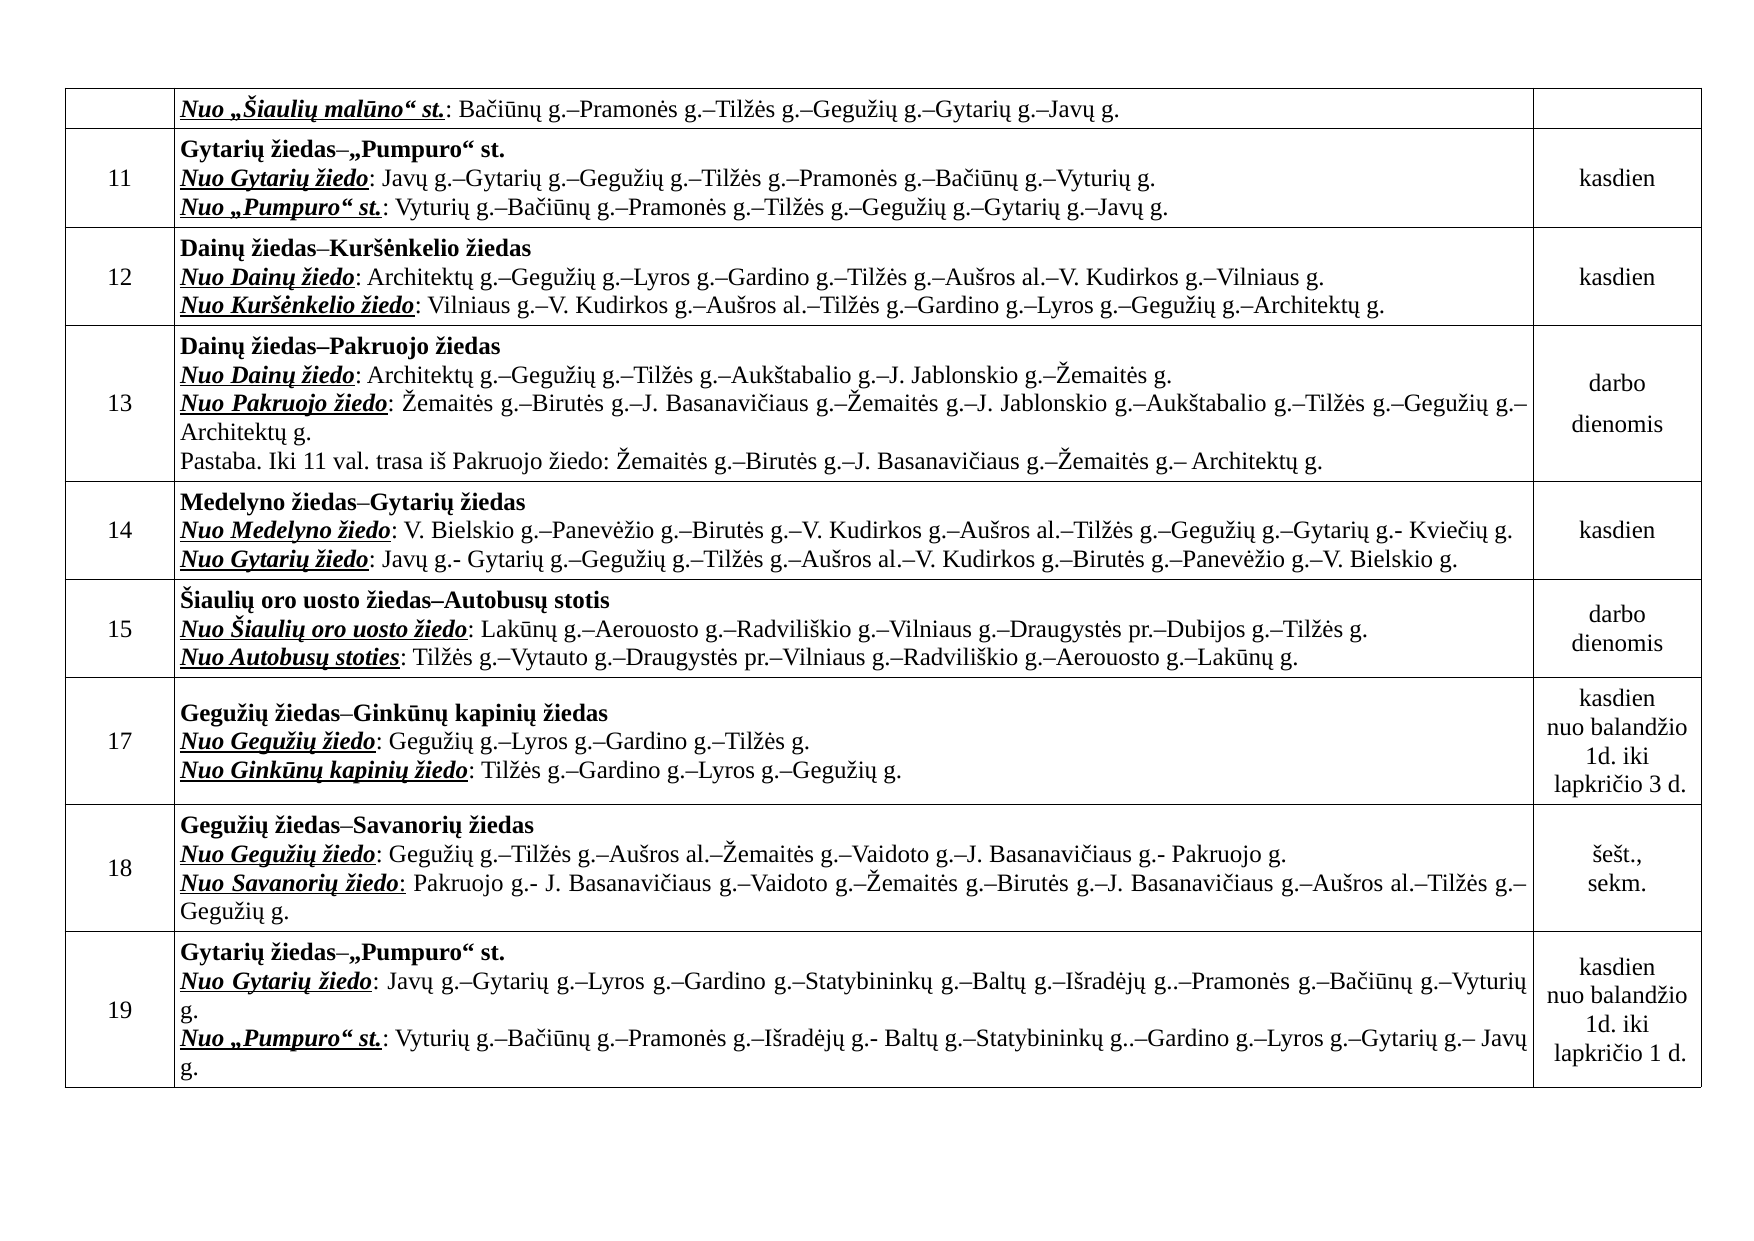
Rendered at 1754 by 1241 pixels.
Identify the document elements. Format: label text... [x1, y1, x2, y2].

table_cell 19 [66, 932, 174, 1087]
table_cell kasdien nuo balandžio 1d. iki lapkričio 1 d. [1534, 932, 1701, 1087]
table_cell 12 [66, 228, 174, 325]
table_cell 15 [66, 580, 174, 677]
table_cell Medelyno žiedas–Gytarių žiedas Nuo Medelyno žiedo: V. Bielskio g.–Panevėžio g.–Birutės g.–V. Kudirkos g.–Aušros al.–Tilžės g.–Gegužių g.–Gytarių g.- Kviečių g. Nuo Gytarių žiedo: Javų g.- Gytarių g.–Gegužių g.–Tilžės g.–Aušros al.–V. Kudirkos g.–Birutės g.–Panevėžio g.–V. Bielskio g. [175, 482, 1533, 579]
table_cell Dainų žiedas–Pakruojo žiedas Nuo Dainų žiedo: Architektų g.–Gegužių g.–Tilžės g.–Aukštabalio g.–J. Jablonskio g.–Žemaitės g. Nuo Pakruojo žiedo: Žemaitės g.–Birutės g.–J. Basanavičiaus g.–Žemaitės g.–J. Jablonskio g.–Aukštabalio g.–Tilžės g.–Gegužių g.–Architektų g. Pastaba. Iki 11 val. trasa iš Pakruojo žiedo: Žemaitės g.–Birutės g.–J. Basanavičiaus g.–Žemaitės g.– Architektų g. [175, 326, 1533, 481]
table_cell kasdien [1534, 129, 1701, 227]
table_cell kasdien [1534, 228, 1701, 325]
table_cell kasdien nuo balandžio 1d. iki lapkričio 3 d. [1534, 678, 1701, 804]
table_cell Dainų žiedas–Kuršėnkelio žiedas Nuo Dainų žiedo: Architektų g.–Gegužių g.–Lyros g.–Gardino g.–Tilžės g.–Aušros al.–V. Kudirkos g.–Vilniaus g. Nuo Kuršėnkelio žiedo: Vilniaus g.–V. Kudirkos g.–Aušros al.–Tilžės g.–Gardino g.–Lyros g.–Gegužių g.–Architektų g. [175, 228, 1533, 325]
table_cell kasdien [1534, 482, 1701, 579]
table_cell 14 [66, 482, 174, 579]
table_cell 18 [66, 805, 174, 931]
table_cell 17 [66, 678, 174, 804]
table_cell Gytarių žiedas–„Pumpuro“ st. Nuo Gytarių žiedo: Javų g.–Gytarių g.–Lyros g.–Gardino g.–Statybininkų g.–Baltų g.–Išradėjų g..–Pramonės g.–Bačiūnų g.–Vyturių g. Nuo „Pumpuro“ st.: Vyturių g.–Bačiūnų g.–Pramonės g.–Išradėjų g.- Baltų g.–Statybininkų g..–Gardino g.–Lyros g.–Gytarių g.– Javų g. [175, 932, 1533, 1087]
table_cell šešt., sekm. [1534, 805, 1701, 931]
table_cell Šiaulių oro uosto žiedas–Autobusų stotis Nuo Šiaulių oro uosto žiedo: Lakūnų g.–Aerouosto g.–Radviliškio g.–Vilniaus g.–Draugystės pr.–Dubijos g.–Tilžės g. Nuo Autobusų stoties: Tilžės g.–Vytauto g.–Draugystės pr.–Vilniaus g.–Radviliškio g.–Aerouosto g.–Lakūnų g. [175, 580, 1533, 677]
table_cell Nuo „Šiaulių malūno“ st.: Bačiūnų g.–Pramonės g.–Tilžės g.–Gegužių g.–Gytarių g.–Javų g. [175, 89, 1533, 128]
table_cell Gytarių žiedas–„Pumpuro“ st. Nuo Gytarių žiedo: Javų g.–Gytarių g.–Gegužių g.–Tilžės g.–Pramonės g.–Bačiūnų g.–Vyturių g. Nuo „Pumpuro“ st.: Vyturių g.–Bačiūnų g.–Pramonės g.–Tilžės g.–Gegužių g.–Gytarių g.–Javų g. [175, 129, 1533, 227]
table_cell Gegužių žiedas–Savanorių žiedas Nuo Gegužių žiedo: Gegužių g.–Tilžės g.–Aušros al.–Žemaitės g.–Vaidoto g.–J. Basanavičiaus g.- Pakruojo g. Nuo Savanorių žiedo: Pakruojo g.- J. Basanavičiaus g.–Vaidoto g.–Žemaitės g.–Birutės g.–J. Basanavičiaus g.–Aušros al.–Tilžės g.–Gegužių g. [175, 805, 1533, 931]
table_cell Gegužių žiedas–Ginkūnų kapinių žiedas Nuo Gegužių žiedo: Gegužių g.–Lyros g.–Gardino g.–Tilžės g. Nuo Ginkūnų kapinių žiedo: Tilžės g.–Gardino g.–Lyros g.–Gegužių g. [175, 678, 1533, 804]
table_cell [66, 89, 174, 128]
table_cell darbo dienomis [1534, 580, 1701, 677]
table_cell 11 [66, 129, 174, 227]
table_cell [1534, 89, 1701, 128]
table_cell 13 [66, 326, 174, 481]
table_cell darbo dienomis [1534, 326, 1701, 481]
